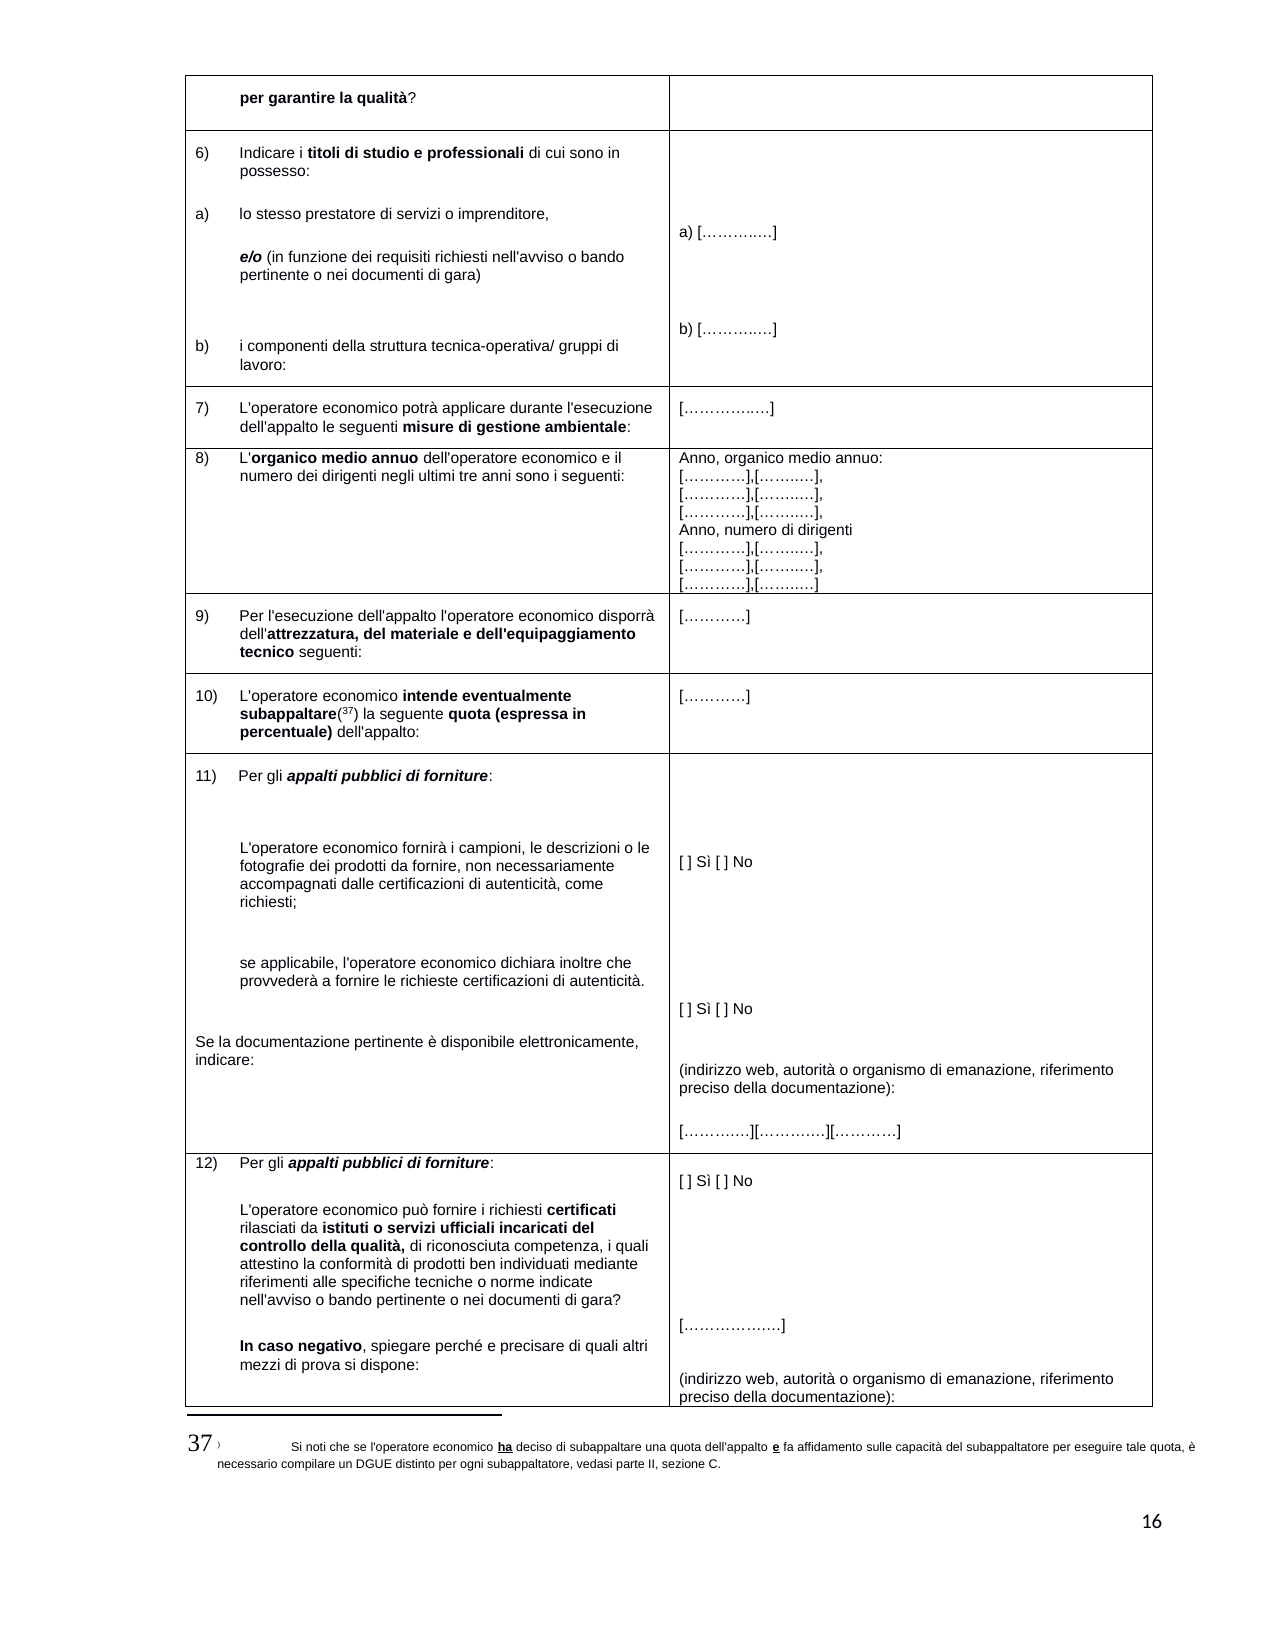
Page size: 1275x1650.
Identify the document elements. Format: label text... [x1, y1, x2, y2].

table_cell […………..…] [670, 387, 1152, 448]
table_cell 12) Per gli appalti pubblici di forniture: L'operatore economico può fornire i richiesti certificati rilasciati da istituti o servizi ufficiali incaricati del controllo della qualità, di riconosciuta competenza, i quali attestino la conformità di prodotti ben individuati mediante riferimenti alle specifiche tecniche o norme indicate nell'avviso o bando pertinente o nei documenti di gara? In caso negativo, spiegare perché e precisare di quali altri mezzi di prova si dispone: [186, 1154, 669, 1406]
table_cell 6) Indicare i titoli di studio e professionali di cui sono in possesso: a) lo stesso prestatore di servizi o imprenditore, e/o (in funzione dei requisiti richiesti nell'avviso o bando pertinente o nei documenti di gara) b) i componenti della struttura tecnica-operativa/ gruppi di lavoro: [186, 131, 669, 386]
table_cell [670, 76, 1152, 130]
table_cell [ ] Sì [ ] No […………….…] (indirizzo web, autorità o organismo di emanazione, riferimento preciso della documentazione): [670, 1154, 1152, 1406]
table_cell Anno, organico medio annuo: […………],[……..…], […………],[……..…], […………],[……..…], Anno, numero di dirigenti […………],[……..…], […………],[……..…], […………],[……..…] [670, 449, 1152, 593]
table_cell [ ] Sì [ ] No [ ] Sì [ ] No (indirizzo web, autorità o organismo di emanazione, riferimento preciso della documentazione): [……….…][……….…][…………] [670, 754, 1152, 1152]
table_cell 10) L'operatore economico intende eventualmente subappaltare() la seguente quota (espressa in percentuale) dell'appalto: [186, 674, 669, 753]
table_cell […………] [670, 594, 1152, 673]
table_cell a) [………..…] b) [………..…] [670, 131, 1152, 386]
table_cell […………] [670, 674, 1152, 753]
table_cell 9) Per l'esecuzione dell'appalto l'operatore economico disporrà dell'attrezzatura, del materiale e dell'equipaggiamento tecnico seguenti: [186, 594, 669, 673]
table_cell per garantire la qualità? [186, 76, 669, 130]
table_cell 8) L'organico medio annuo dell'operatore economico e il numero dei dirigenti negli ultimi tre anni sono i seguenti: [186, 449, 669, 593]
table_cell 11) Per gli appalti pubblici di forniture: L'operatore economico fornirà i campioni, le descrizioni o le fotografie dei prodotti da fornire, non necessariamente accompagnati dalle certificazioni di autenticità, come richiesti; se applicabile, l'operatore economico dichiara inoltre che provvederà a fornire le richieste certificazioni di autenticità. Se la documentazione pertinente è disponibile elettronicamente, indicare: [186, 754, 669, 1152]
table_cell 7) L'operatore economico potrà applicare durante l'esecuzione dell'appalto le seguenti misure di gestione ambientale: [186, 387, 669, 448]
